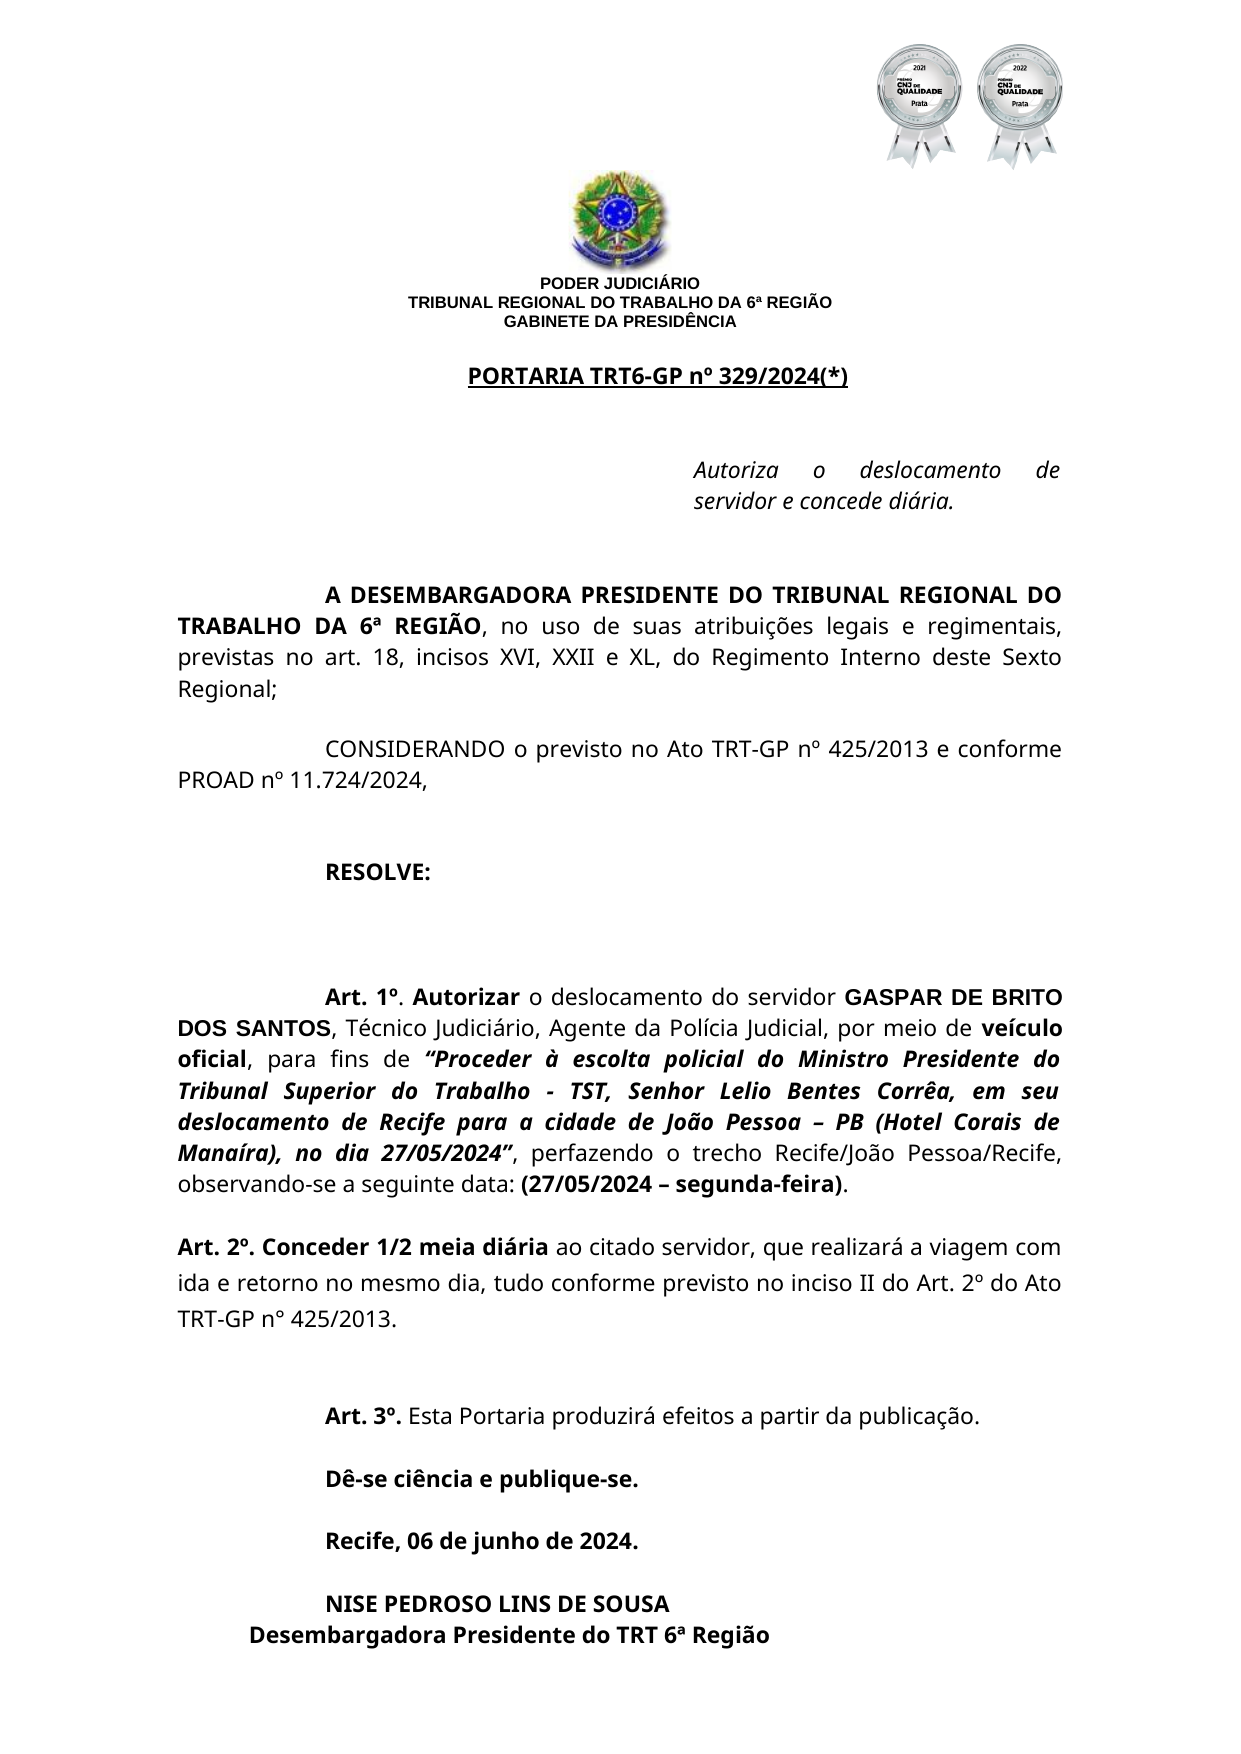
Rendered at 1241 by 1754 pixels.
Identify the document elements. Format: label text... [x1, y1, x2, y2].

text Art. 2º. Conceder 1/2 meia diária ao citado servidor, que realizará a viagem com ida e retorno no mesmo dia, tudo conforme previsto no inciso II do Art. 2º do Ato TRT-GP n° 425/2013. [177, 1231, 1062, 1334]
text PORTARIA TRT6-GP nº 329/2024(*) [177, 360, 1063, 391]
text Desembargadora Presidente do TRT 6ª Região [177, 1619, 1063, 1650]
text Recife, 06 de junho de 2024. [177, 1525, 1063, 1556]
text Art. 1º. Autorizar o deslocamento do servidor GASPAR DE BRITO DOS SANTOS, Técnico Judiciário, Agente da Polícia Judicial, por meio de veículo oficial, para fins de “Proceder à escolta policial do Ministro Presidente do Tribunal Superior do Trabalho - TST, Senhor Lelio Bentes Corrêa, em seu deslocamento de Recife para a cidade de João Pessoa – PB (Hotel Corais de Manaíra), no dia 27/05/2024”, perfazendo o trecho Recife/João Pessoa/Recife, observando-se a seguinte data: (27/05/2024 – segunda-feira). [177, 981, 1063, 1199]
text NISE PEDROSO LINS DE SOUSA [177, 1588, 1063, 1619]
text Art. 3º. Esta Portaria produzirá efeitos a partir da publicação. [177, 1400, 1063, 1431]
text CONSIDERANDO o previsto no Ato TRT-GP nº 425/2013 e conforme PROAD nº 11.724/2024, [177, 733, 1063, 795]
text Dê-se ciência e publique-se. [177, 1463, 1063, 1494]
text Autoriza o deslocamento de servidor e concede diária. [694, 454, 1063, 516]
text RESOLVE: [177, 856, 1063, 887]
text A DESEMBARGADORA PRESIDENTE DO TRIBUNAL REGIONAL DO TRABALHO DA 6ª REGIÃO, no uso de suas atribuições legais e regimentais, previstas no art. 18, incisos XVI, XXII e XL, do Regimento Interno deste Sexto Regional; [177, 579, 1063, 704]
